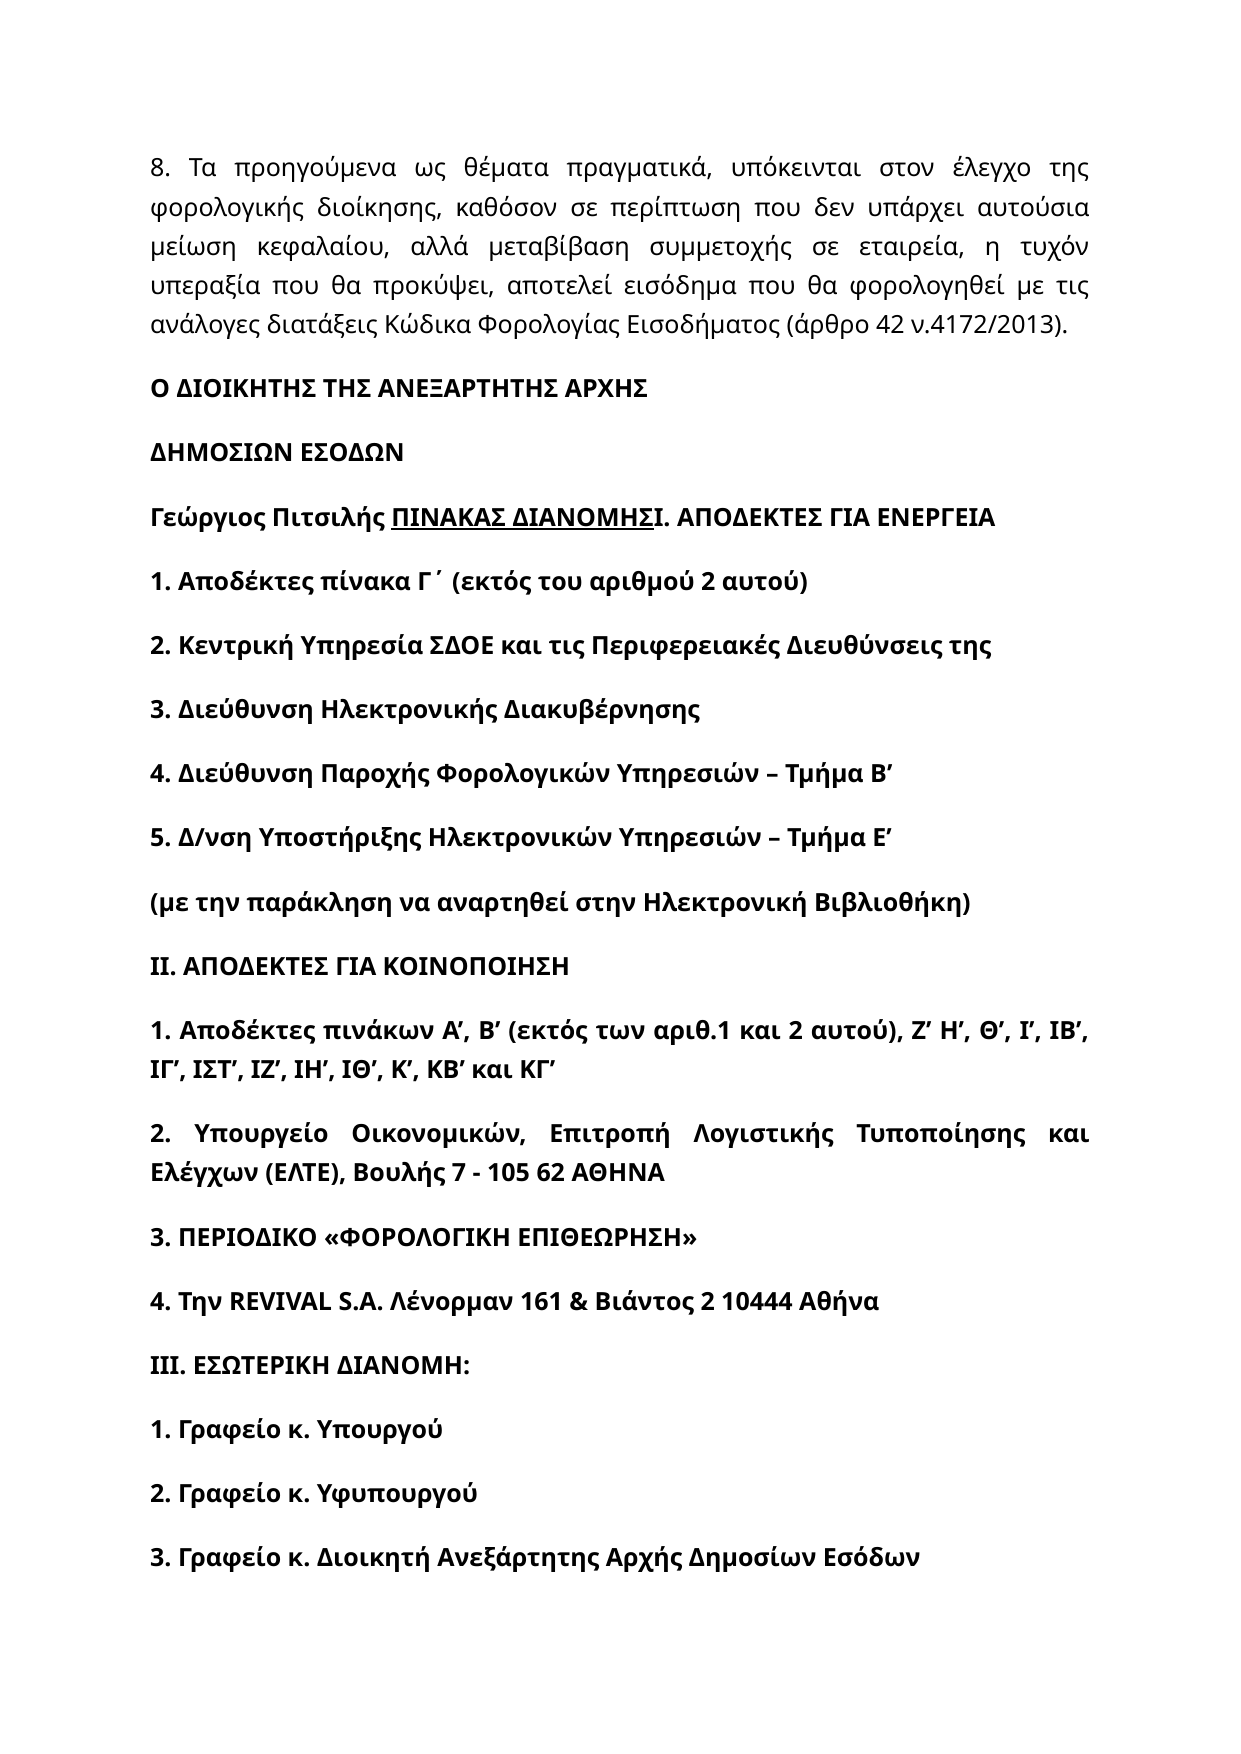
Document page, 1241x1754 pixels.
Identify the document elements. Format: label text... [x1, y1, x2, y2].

text ΔΗΜΟΣΙΩΝ ΕΣΟΔΩΝ [150, 435, 1090, 469]
text Ο ΔΙΟΙΚΗΤΗΣ ΤΗΣ ΑΝΕΞΑΡΤΗΤΗΣ ΑΡΧΗΣ [150, 371, 1090, 405]
text 4. Διεύθυνση Παροχής Φορολογικών Υπηρεσιών – Τμήμα Β’ [150, 756, 1090, 790]
text ΙΙΙ. ΕΣΩΤΕΡΙΚΗ ΔΙΑΝΟΜΗ: [150, 1347, 1090, 1382]
text 2. Κεντρική Υπηρεσία ΣΔΟΕ και τις Περιφερειακές Διευθύνσεις της [150, 627, 1090, 662]
text 2. Γραφείο κ. Υφυπουργού [150, 1476, 1090, 1510]
text 1. Αποδέκτες πινάκων Α’, Β’ (εκτός των αριθ.1 και 2 αυτού), Ζ’ Η’, Θ’, Ι’, ΙΒ’, ΙΓ’, ΙΣΤ’, ΙΖ’, ΙΗ’, ΙΘ’, Κ’, ΚΒ’ και ΚΓ’ [150, 1012, 1090, 1086]
text 8. Τα προηγούμενα ως θέματα πραγματικά, υπόκεινται στον έλεγχο της φορολογικής διοίκησης, καθόσον σε περίπτωση που δεν υπάρχει αυτούσια μείωση κεφαλαίου, αλλά μεταβίβαση συμμετοχής σε εταιρεία, η τυχόν υπεραξία που θα προκύψει, αποτελεί εισόδημα που θα φορολογηθεί με τις ανάλογες διατάξεις Κώδικα Φορολογίας Εισοδήματος (άρθρο 42 ν.4172/2013). [150, 150, 1090, 341]
text 3. Διεύθυνση Ηλεκτρονικής Διακυβέρνησης [150, 692, 1090, 726]
text 1. Γραφείο κ. Υπουργού [150, 1412, 1090, 1446]
text 4. Την REVIVAL S.A. Λένορμαν 161 & Βιάντος 2 10444 Αθήνα [150, 1283, 1090, 1317]
text (με την παράκληση να αναρτηθεί στην Ηλεκτρονική Βιβλιοθήκη) [150, 884, 1090, 918]
text 2. Υπουργείο Οικονομικών, Επιτροπή Λογιστικής Τυποποίησης και Ελέγχων (ΕΛΤΕ), Βουλής 7 - 105 62 ΑΘΗΝΑ [150, 1116, 1090, 1189]
text Γεώργιος Πιτσιλής ΠΙΝΑΚΑΣ ΔΙΑΝΟΜΗΣΙ. ΑΠΟΔΕΚΤΕΣ ΓΙΑ ΕΝΕΡΓΕΙΑ [150, 499, 1090, 533]
text 1. Αποδέκτες πίνακα Γ΄ (εκτός του αριθμού 2 αυτού) [150, 563, 1090, 597]
text 5. Δ/νση Υποστήριξης Ηλεκτρονικών Υπηρεσιών – Τμήμα Ε’ [150, 820, 1090, 854]
text 3. Γραφείο κ. Διοικητή Ανεξάρτητης Αρχής Δημοσίων Εσόδων [150, 1540, 1090, 1574]
text ΙΙ. ΑΠΟΔΕΚΤΕΣ ΓΙΑ ΚΟΙΝΟΠΟΙΗΣΗ [150, 948, 1090, 982]
text 3. ΠΕΡΙΟΔΙΚΟ «ΦΟΡΟΛΟΓΙΚΗ ΕΠΙΘΕΩΡΗΣΗ» [150, 1219, 1090, 1253]
